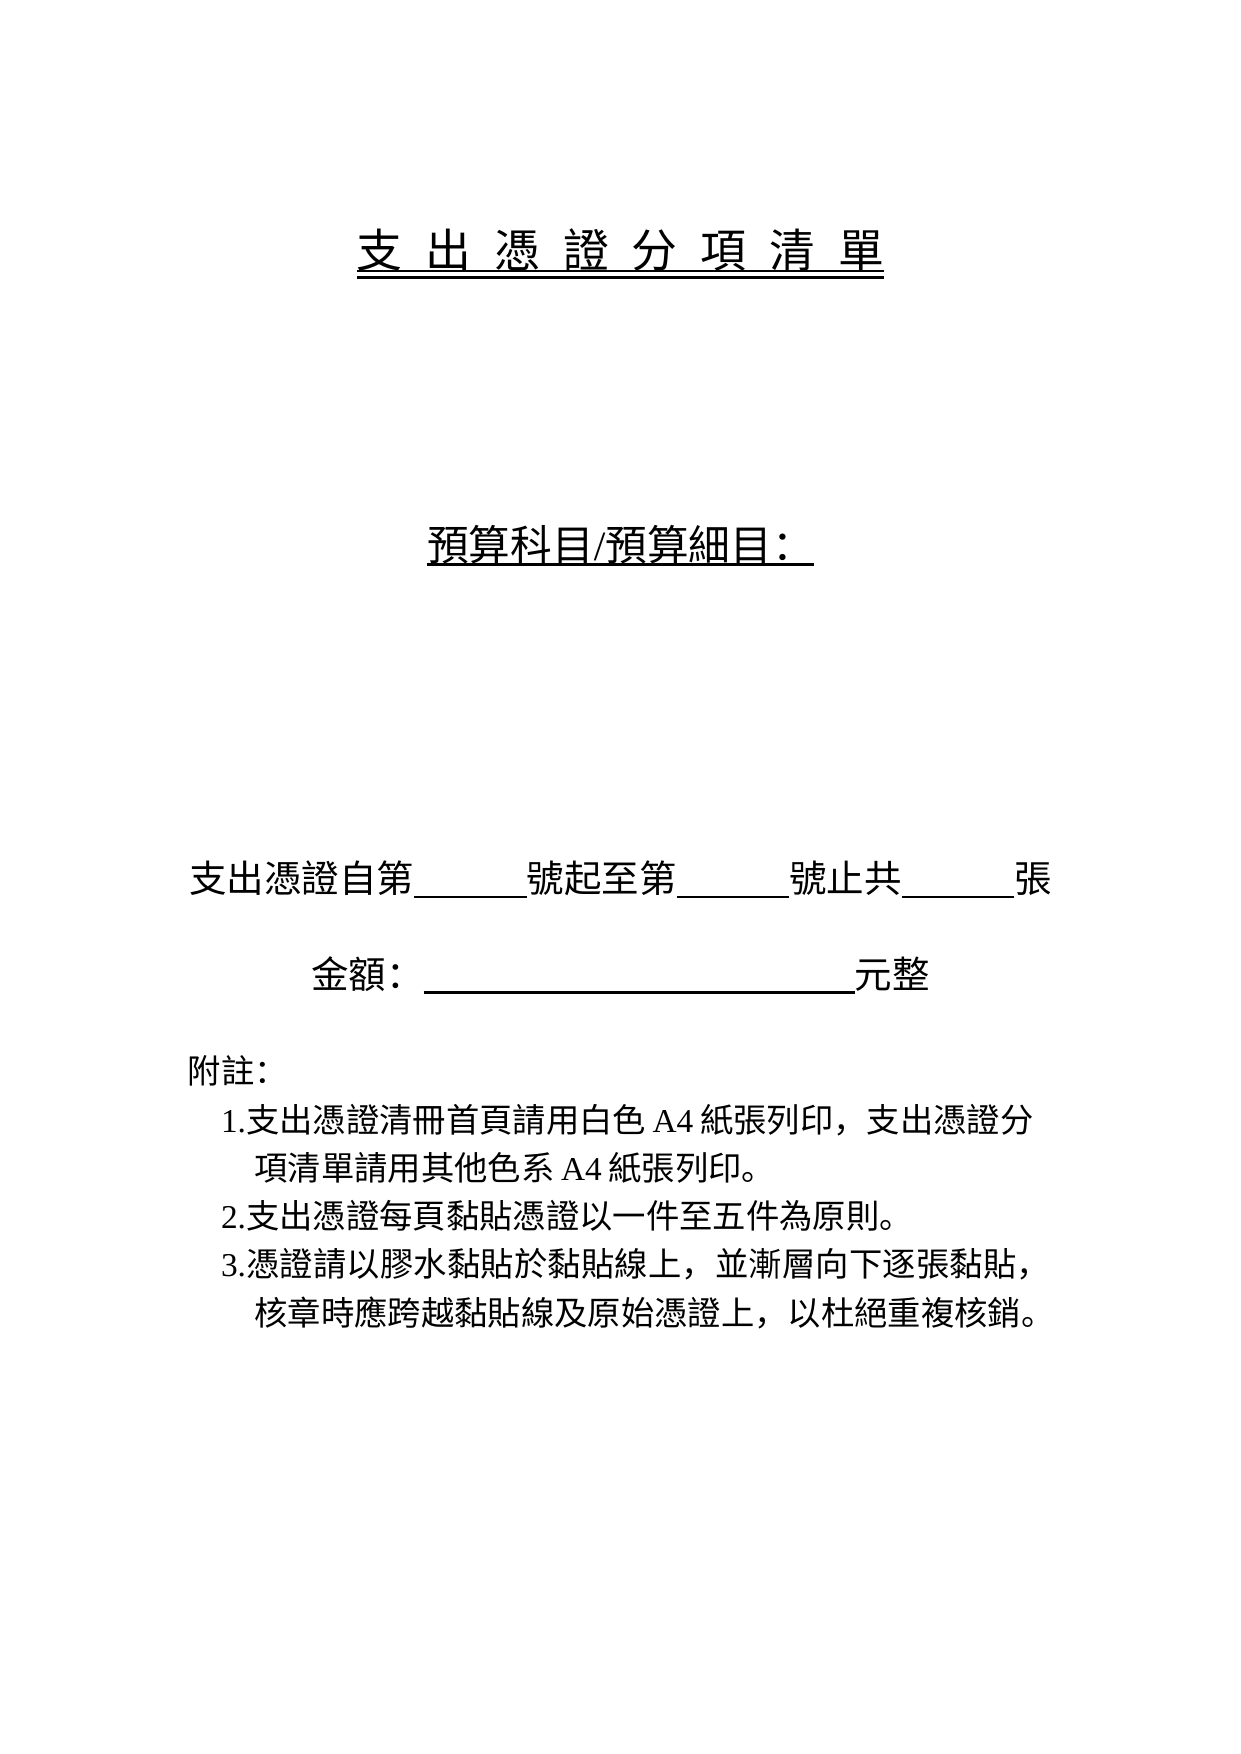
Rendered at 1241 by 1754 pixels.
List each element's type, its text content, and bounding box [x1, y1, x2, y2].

text 3.憑證請以膠水黏貼於黏貼線上，並漸層向下逐張黏貼，核章時應跨越黏貼線及原始憑證上，以杜絕重複核銷。 [221, 1238, 1053, 1334]
text 2.支出憑證每頁黏貼憑證以一件至五件為原則。 [221, 1190, 1053, 1238]
text 金額： 元整 [187, 945, 1053, 999]
text 支 出 憑 證 分 項 清 單 [187, 214, 1053, 281]
text 附註： [187, 1045, 1053, 1093]
text 支出憑證自第 號起至第 號止共 張 [187, 849, 1053, 903]
text 1.支出憑證清冊首頁請用白色A4紙張列印，支出憑證分項清單請用其他色系A4紙張列印。 [221, 1093, 1053, 1190]
text 預算科目/預算細目： [187, 512, 1053, 572]
